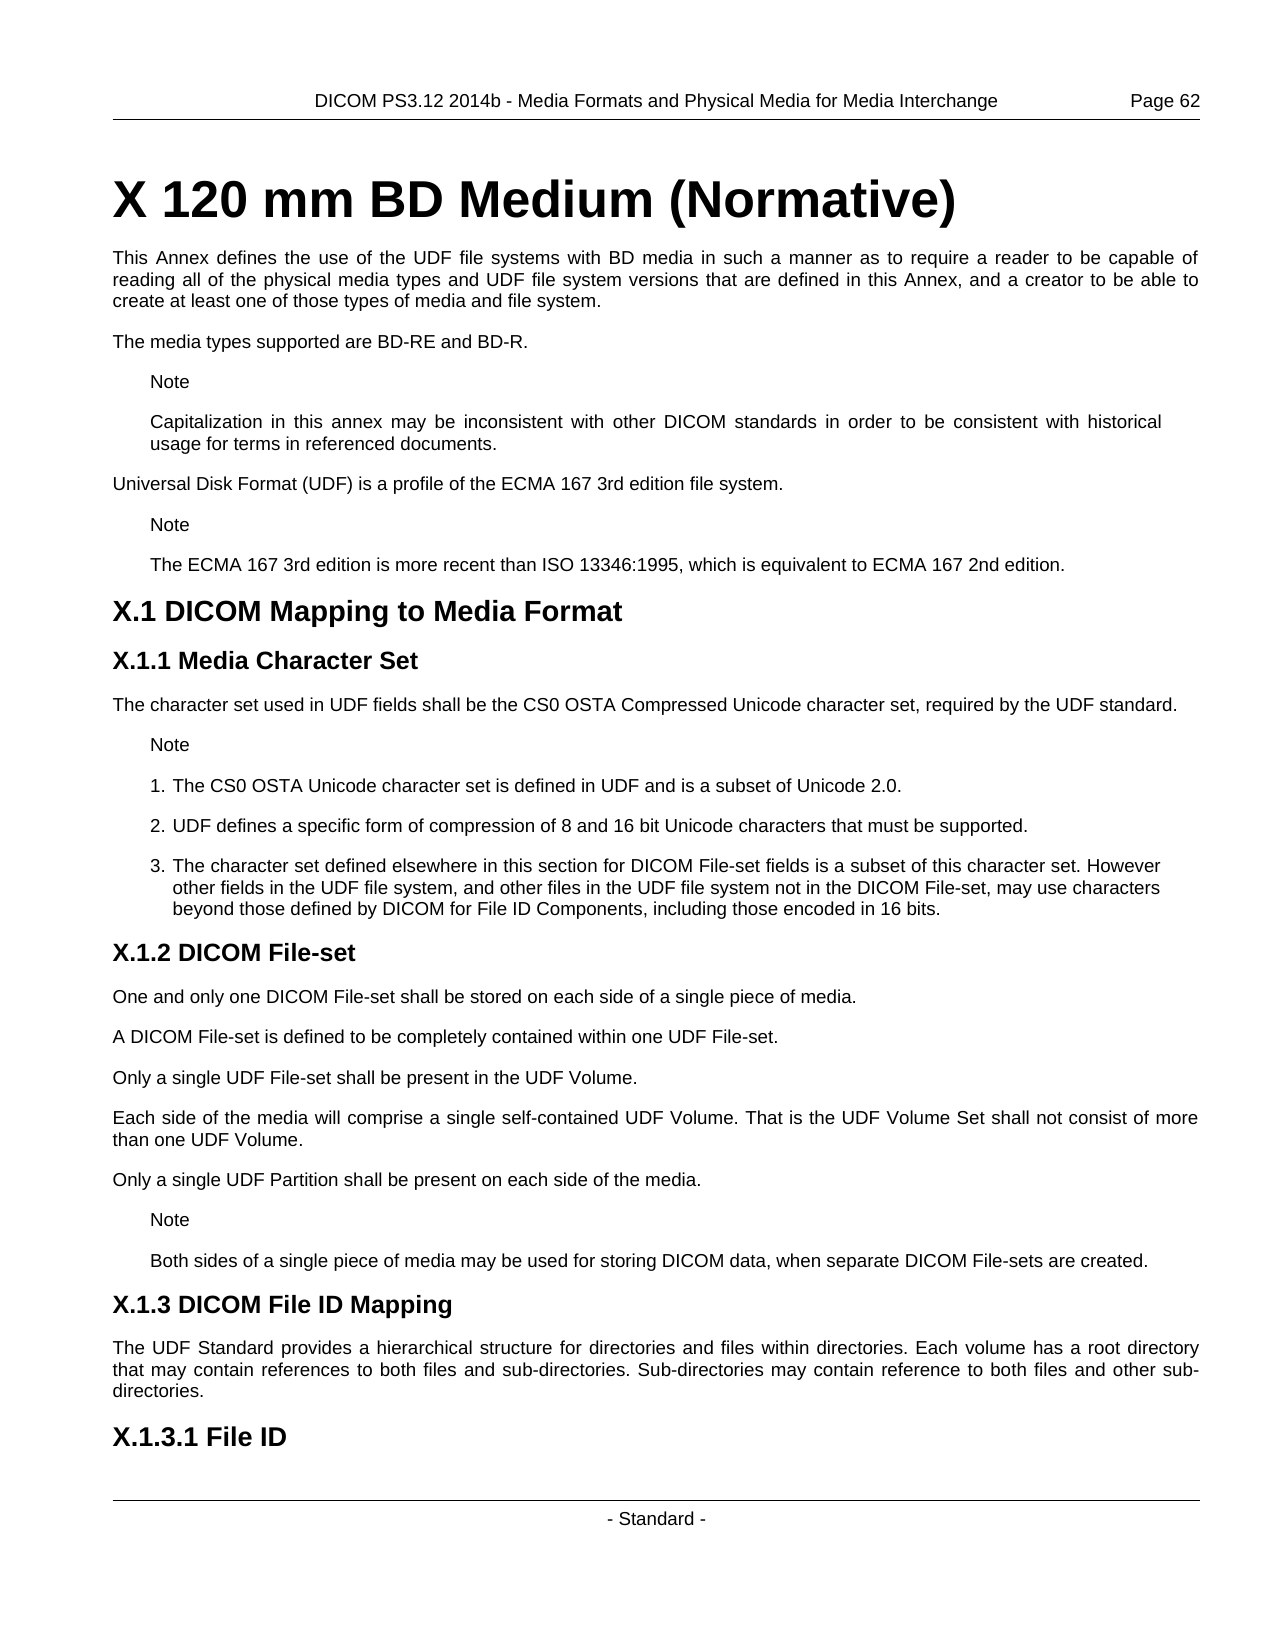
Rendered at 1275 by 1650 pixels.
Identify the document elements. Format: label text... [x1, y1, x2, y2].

text The ECMA 167 3rd edition is more recent than ISO 13346:1995, which is equivalent to ECMA 167 2nd edition. [150, 554, 1162, 575]
text The UDF Standard provides a hierarchical structure for directories and files within directories. Each volume has a root directory that may contain references to both files and sub-directories. Sub-directories may contain reference to both files and other sub-directories. [112, 1337, 1200, 1402]
text The media types supported are BD-RE and BD-R. [112, 331, 1200, 352]
text Note [150, 1209, 1162, 1231]
text X.1.2 DICOM File-set [112, 938, 1200, 967]
list The CS0 OSTA Unicode character set is defined in UDF and is a subset of Unicode 2.0. [150, 774, 1162, 796]
text Each side of the media will comprise a single self-contained UDF Volume. That is the UDF Volume Set shall not consist of more than one UDF Volume. [112, 1107, 1200, 1150]
list UDF defines a specific form of compression of 8 and 16 bit Unicode characters that must be supported. [150, 815, 1162, 836]
list The character set defined elsewhere in this section for DICOM File-set fields is a subset of this character set. However other fields in the UDF file system, and other files in the UDF file system not in the DICOM File-set, may use characters beyond those defined by DICOM for File ID Components, including those encoded in 16 bits. [150, 855, 1162, 920]
text Note [150, 371, 1162, 392]
text The character set used in UDF fields shall be the CS0 OSTA Compressed Unicode character set, required by the UDF standard. [112, 694, 1200, 715]
text Universal Disk Format (UDF) is a profile of the ECMA 167 3rd edition file system. [112, 473, 1200, 494]
text Note [150, 513, 1162, 535]
text X.1 DICOM Mapping to Media Format [112, 594, 1200, 627]
text X.1.3 DICOM File ID Mapping [112, 1290, 1200, 1318]
text This Annex defines the use of the UDF file systems with BD media in such a manner as to require a reader to be capable of reading all of the physical media types and UDF file system versions that are defined in this Annex, and a creator to be able to create at least one of those types of media and file system. [112, 247, 1200, 312]
text X.1.3.1 File ID [112, 1421, 1200, 1452]
text X.1.1 Media Character Set [112, 646, 1200, 675]
text Only a single UDF Partition shall be present on each side of the media. [112, 1169, 1200, 1190]
text Note [150, 734, 1162, 756]
text A DICOM File-set is defined to be completely contained within one UDF File-set. [112, 1026, 1200, 1048]
text Capitalization in this annex may be inconsistent with other DICOM standards in order to be consistent with historical usage for terms in referenced documents. [150, 411, 1162, 454]
text One and only one DICOM File-set shall be stored on each side of a single piece of media. [112, 986, 1200, 1007]
text Both sides of a single piece of media may be used for storing DICOM data, when separate DICOM File-sets are created. [150, 1249, 1162, 1271]
text X 120 mm BD Medium (Normative) [112, 169, 1200, 228]
text Only a single UDF File-set shall be present in the UDF Volume. [112, 1067, 1200, 1088]
